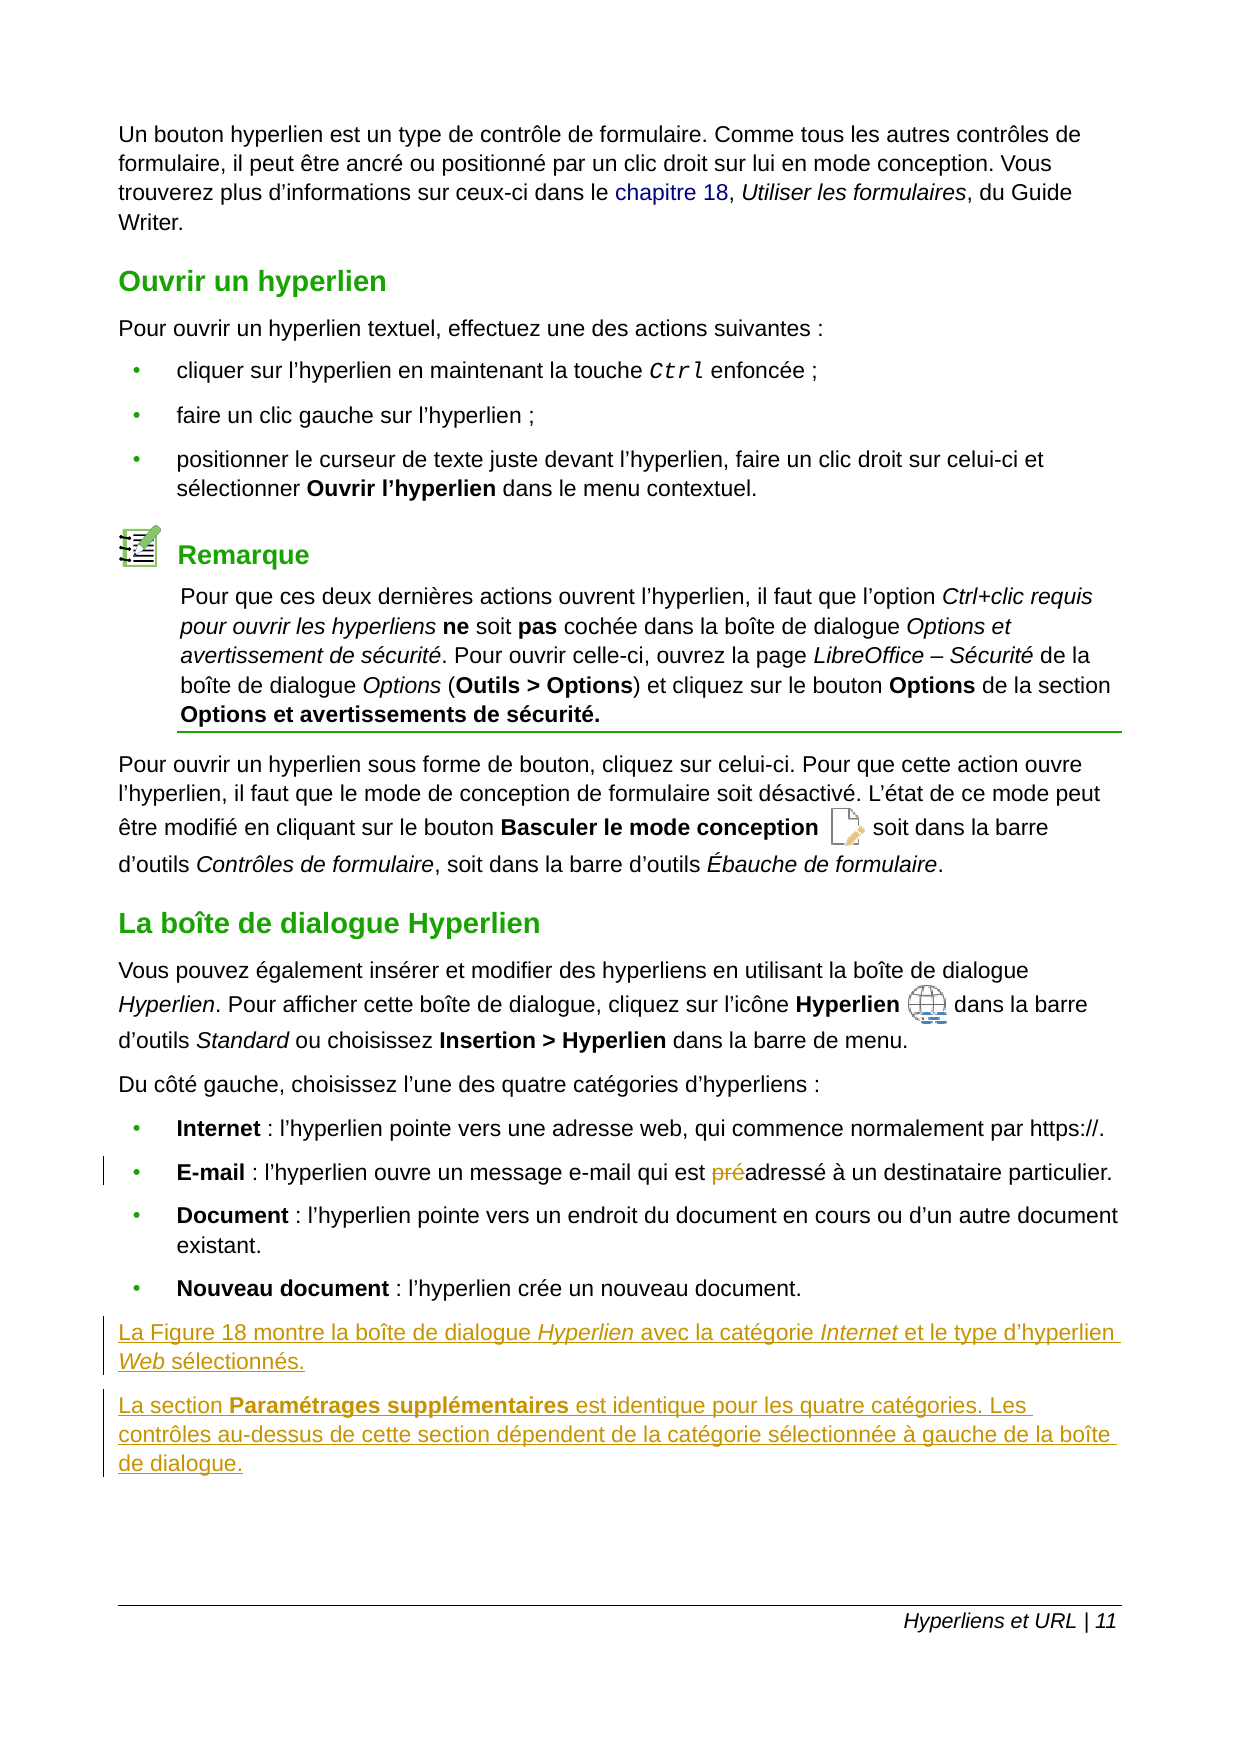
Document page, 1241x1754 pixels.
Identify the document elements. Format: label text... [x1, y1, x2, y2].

list E-mail : l’hyperlien ouvre un message e-mail qui est adressé à un destinataire particulier. [133, 1156, 1122, 1185]
list Remarque [118, 524, 1122, 570]
list faire un clic gauche sur l’hyperlien ; [133, 399, 1122, 429]
text Pour que ces deux dernières actions ouvrent l’hyperlien, il faut que l’option Ctrl+clic requis pour ouvrir les hyperliens ne soit pas cochée dans la boîte de dialogue Options et avertissement de sécurité. Pour ouvrir celle-ci, ouvrez la page LibreOffice – Sécurité de la boîte de dialogue Options (Outils > Options) et cliquez sur le bouton Options de la section Options et avertissements de sécurité. [177, 578, 1122, 731]
text Pour ouvrir un hyperlien sous forme de bouton, cliquez sur celui-ci. Pour que cette action ouvre l’hyperlien, il faut que le mode de conception de formulaire soit désactivé. L’état de ce mode peut être modifié en cliquant sur le bouton Basculer le mode conception soit dans la barre d’outils Contrôles de formulaire, soit dans la barre d’outils Ébauche de formulaire. [118, 748, 1122, 877]
text Du côté gauche, choisissez l’une des quatre catégories d’hyperliens : [118, 1068, 1122, 1098]
subtitle La boîte de dialogue Hyperlien [118, 906, 1122, 939]
picture [906, 983, 948, 1025]
list Document : l’hyperlien pointe vers un endroit du document en cours ou d’un autre document existant. [133, 1200, 1122, 1258]
list Nouveau document : l’hyperlien crée un nouveau document. [133, 1273, 1122, 1302]
text Vous pouvez également insérer et modifier des hyperliens en utilisant la boîte de dialogue Hyperlien. Pour afficher cette boîte de dialogue, cliquez sur l’icône Hyperlien dans la barre d’outils Standard ou choisissez Insertion > Hyperlien dans la barre de menu. [118, 954, 1122, 1054]
list positionner le curseur de texte juste devant l’hyperlien, faire un clic droit sur celui-ci et sélectionner Ouvrir l’hyperlien dans le menu contextuel. [133, 443, 1122, 502]
text Pour ouvrir un hyperlien textuel, effectuez une des actions suivantes : [118, 312, 1122, 341]
text La Figure 18 montre la boîte de dialogue Hyperlien avec la catégorie Internet et le type d’hyperlien Web sélectionnés. [118, 1316, 1122, 1375]
list cliquer sur l’hyperlien en maintenant la touche Ctrl enfoncée ; [133, 356, 1122, 385]
picture [825, 806, 867, 848]
text La section Paramétrages supplémentaires est identique pour les quatre catégories. Les contrôles au-dessus de cette section dépendent de la catégorie sélectionnée à gauche de la boîte de dialogue. [118, 1389, 1122, 1477]
list Internet : l’hyperlien pointe vers une adresse web, qui commence normalement par https://. [133, 1112, 1122, 1141]
text Un bouton hyperlien est un type de contrôle de formulaire. Comme tous les autres contrôles de formulaire, il peut être ancré ou positionné par un clic droit sur lui en mode conception. Vous trouverez plus d’informations sur ceux-ci dans le chapitre 18, Utiliser les formulaires, du Guide Writer. [118, 118, 1122, 235]
subtitle Ouvrir un hyperlien [118, 264, 1122, 297]
